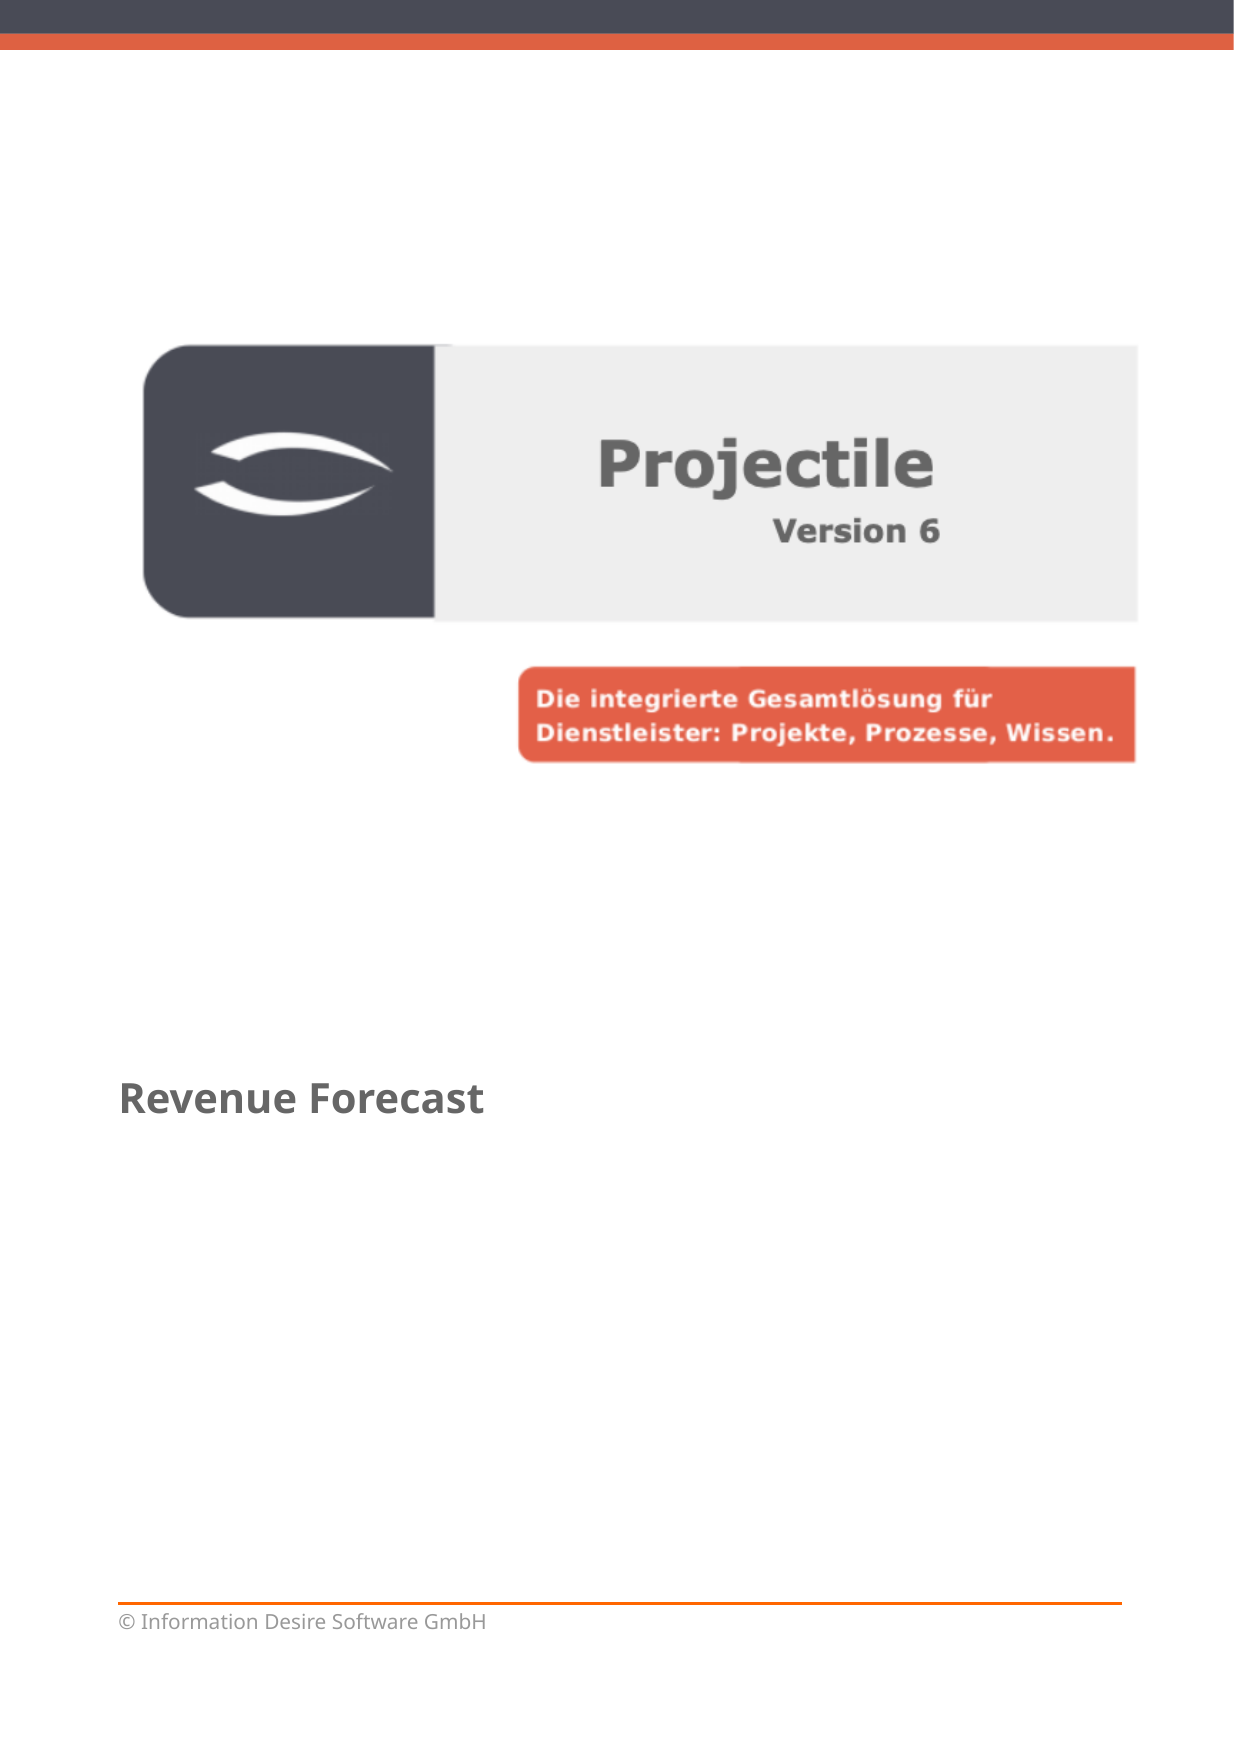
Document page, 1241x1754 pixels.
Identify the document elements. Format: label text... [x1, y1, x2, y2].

picture [80, 220, 1160, 831]
text Revenue Forecast [118, 1069, 1122, 1126]
